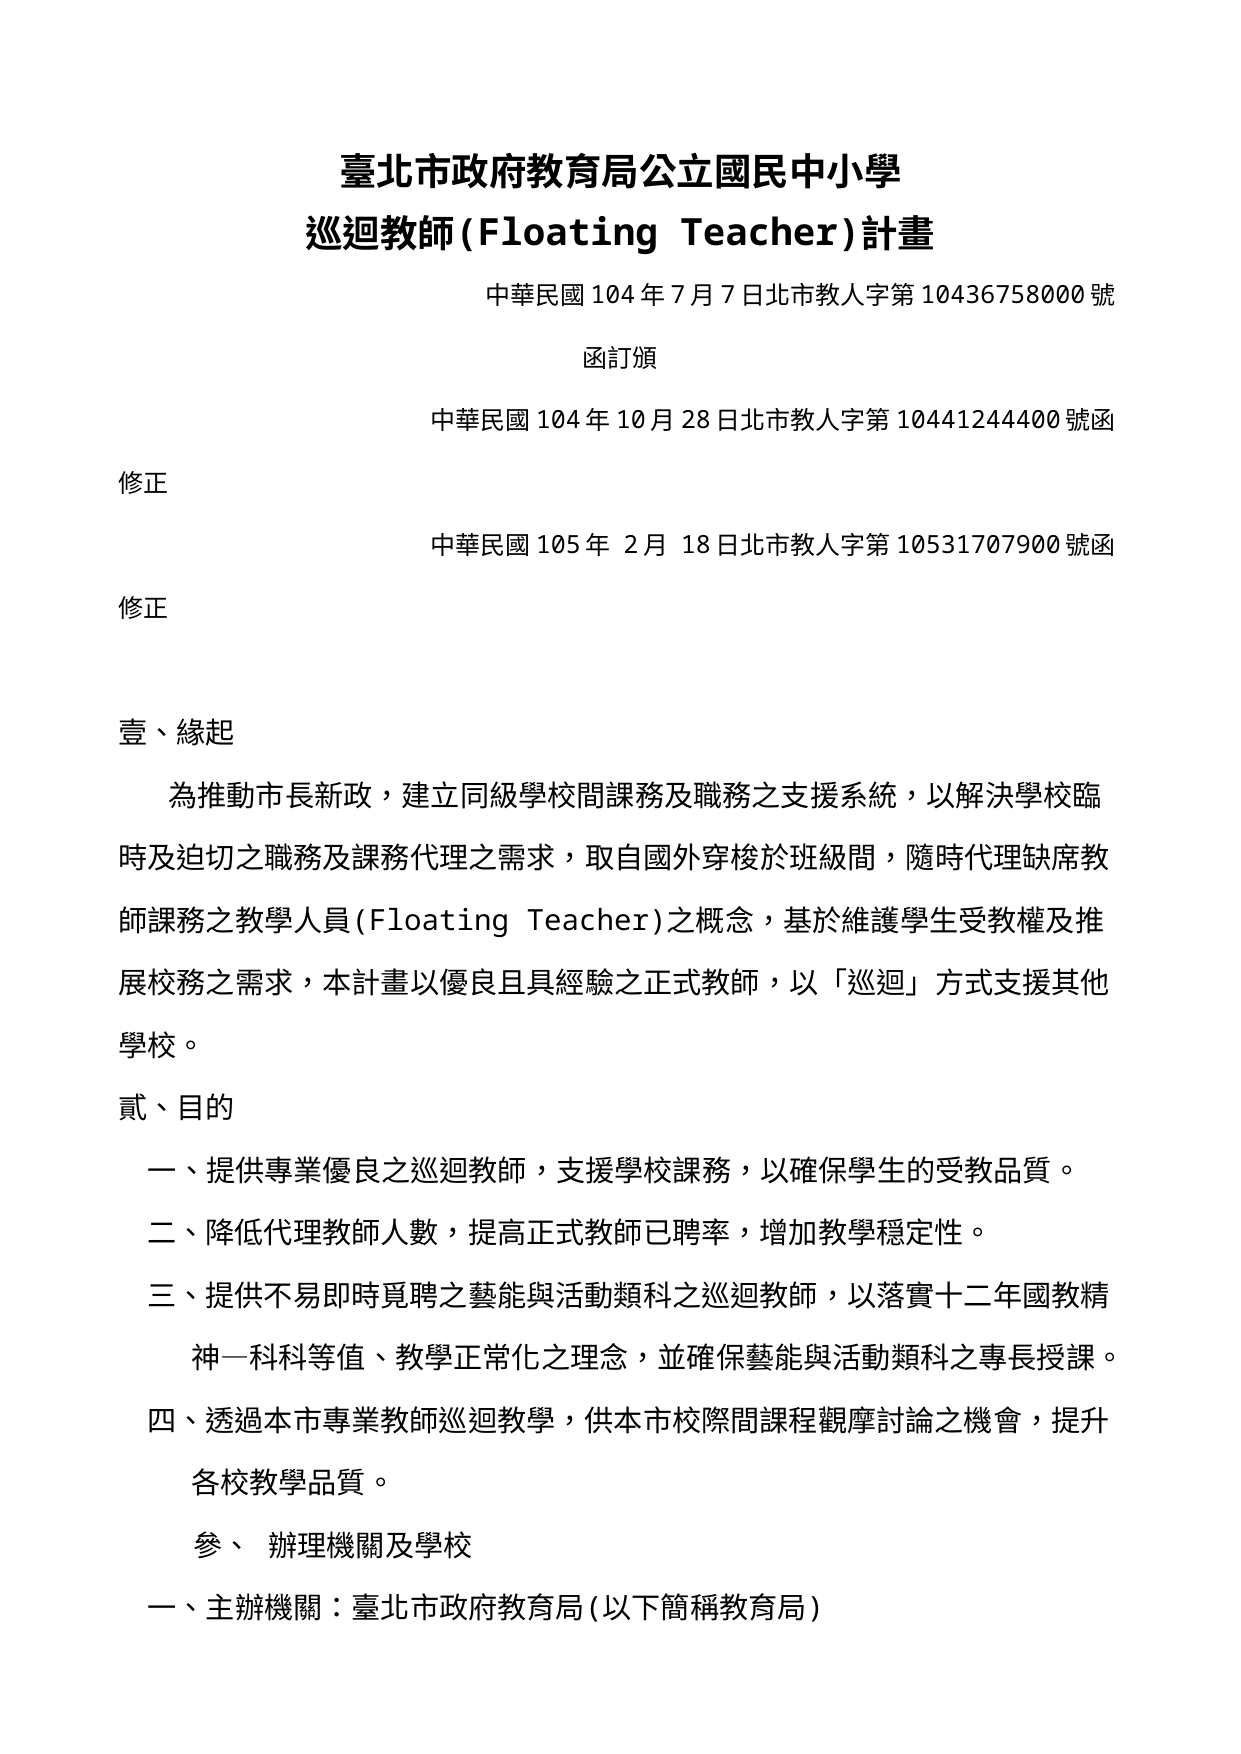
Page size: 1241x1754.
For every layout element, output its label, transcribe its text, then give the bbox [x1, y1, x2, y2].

text 四、透過本市專業教師巡迴教學，供本市校際間課程觀摩討論之機會，提升各校教學品質。 [147, 1377, 1122, 1502]
text 一、提供專業優良之巡迴教師，支援學校課務，以確保學生的受教品質。 [148, 1127, 1122, 1189]
text 中華民國104年10月28日北市教人字第10441244400號函修正 [118, 377, 1122, 502]
text 二、降低代理教師人數，提高正式教師已聘率，增加教學穏定性。 [147, 1189, 1122, 1252]
text 壹、緣起 [118, 689, 1122, 752]
list 辦理機關及學校 [193, 1502, 1122, 1564]
text 巡迴教師(Floating Teacher)計畫 [118, 189, 1122, 252]
text 貳、目的 [118, 1064, 1122, 1127]
text 一、主辦機關：臺北市政府教育局(以下簡稱教育局) [118, 1564, 1122, 1627]
text 臺北市政府教育局公立國民中小學 [118, 127, 1122, 189]
text 為推動市長新政，建立同級學校間課務及職務之支援系統，以解決學校臨時及迫切之職務及課務代理之需求，取自國外穿梭於班級間，隨時代理缺席教師課務之教學人員(Floating Teacher)之概念，基於維護學生受教權及推展校務之需求，本計畫以優良且具經驗之正式教師，以「巡迴」方式支援其他學校。 [118, 752, 1122, 1064]
text 中華民國105年 2月 18日北市教人字第10531707900號函修正 [118, 502, 1122, 627]
text 中華民國104年7月7日北市教人字第10436758000號函訂頒 [118, 252, 1122, 377]
text 三、提供不易即時覓聘之藝能與活動類科之巡迴教師，以落實十二年國教精神—科科等值、教學正常化之理念，並確保藝能與活動類科之專長授課。 [147, 1252, 1122, 1377]
